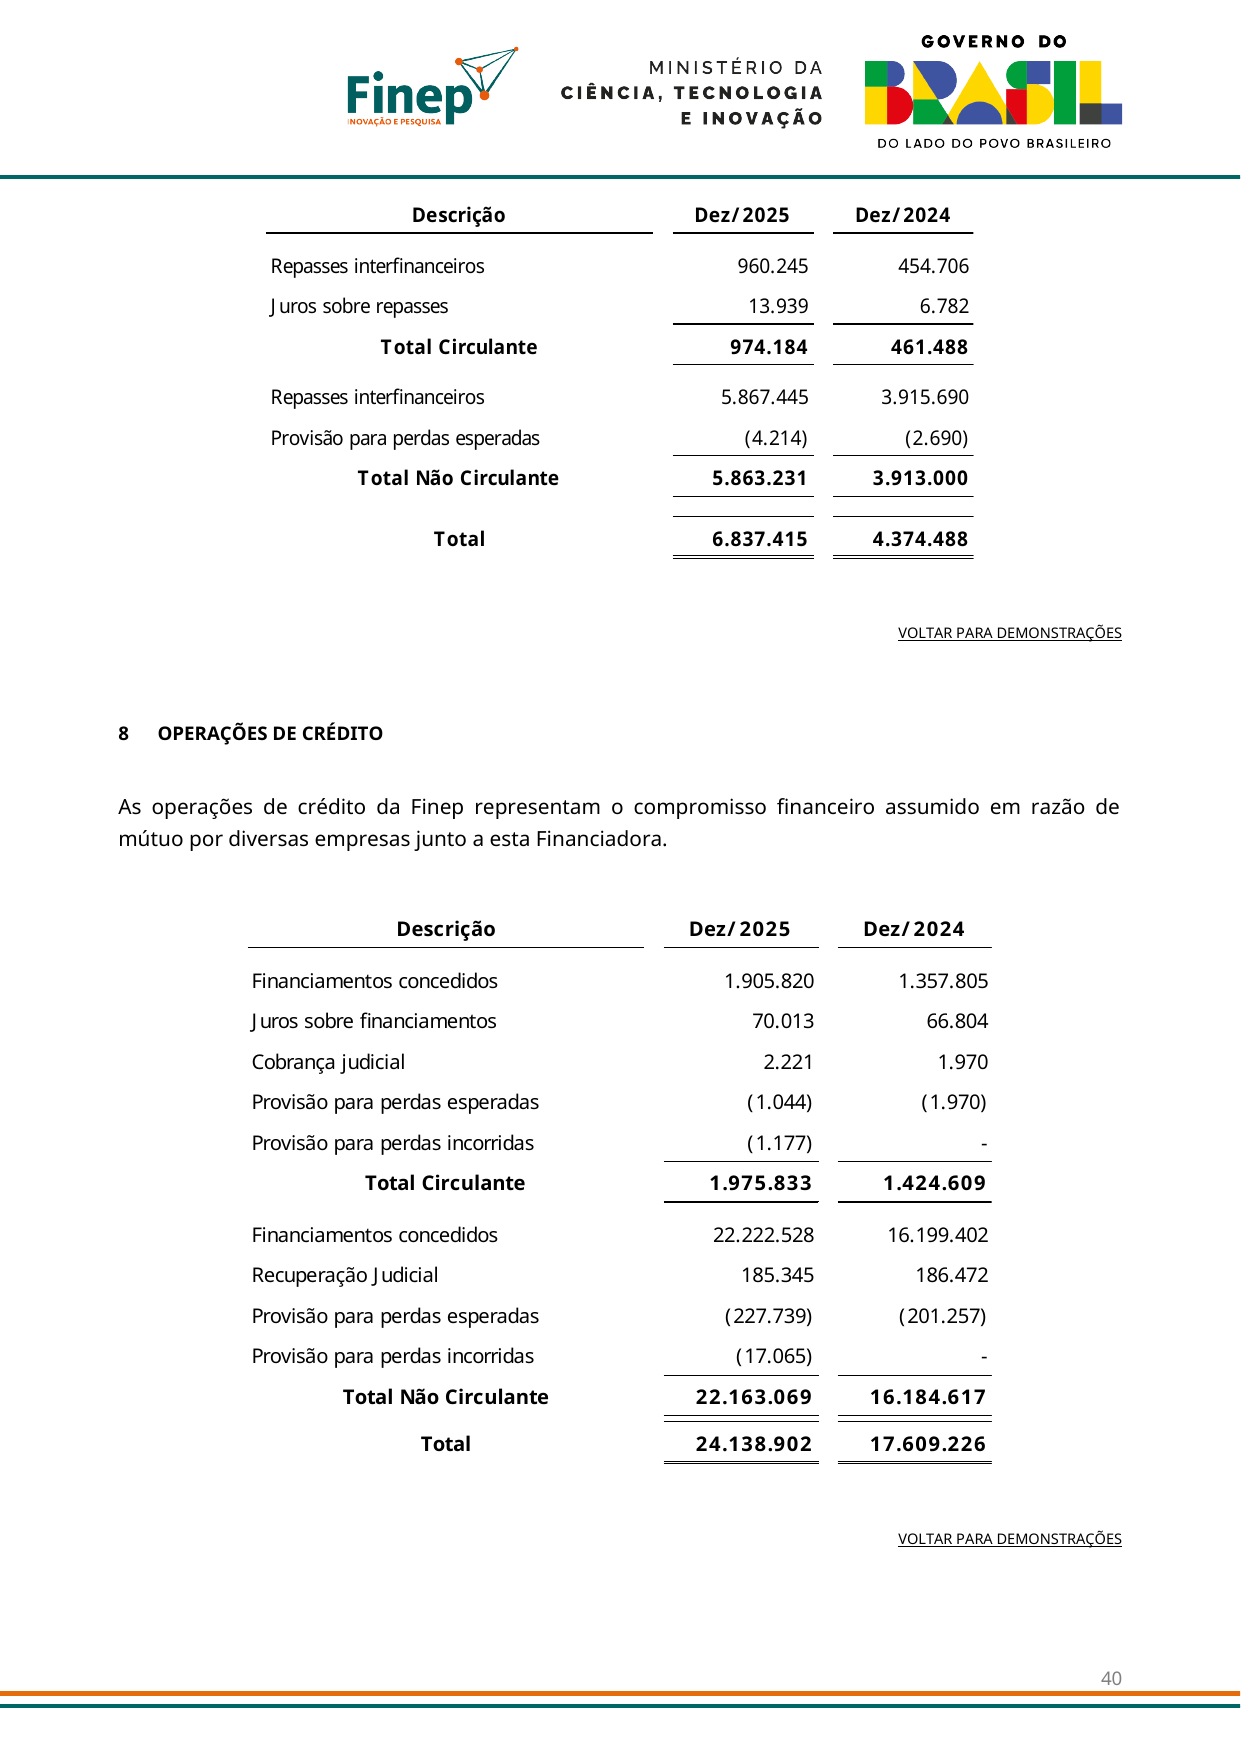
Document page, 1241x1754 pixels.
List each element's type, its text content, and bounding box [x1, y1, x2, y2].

text Voltar para demonstrações [118, 623, 1122, 642]
list Operações de crédito [118, 720, 1122, 746]
text Voltar para demonstrações [118, 1528, 1122, 1548]
text As operações de crédito da Finep representam o compromisso financeiro assumido em razão de mútuo por diversas empresas junto a esta Financiadora. [118, 792, 1122, 853]
